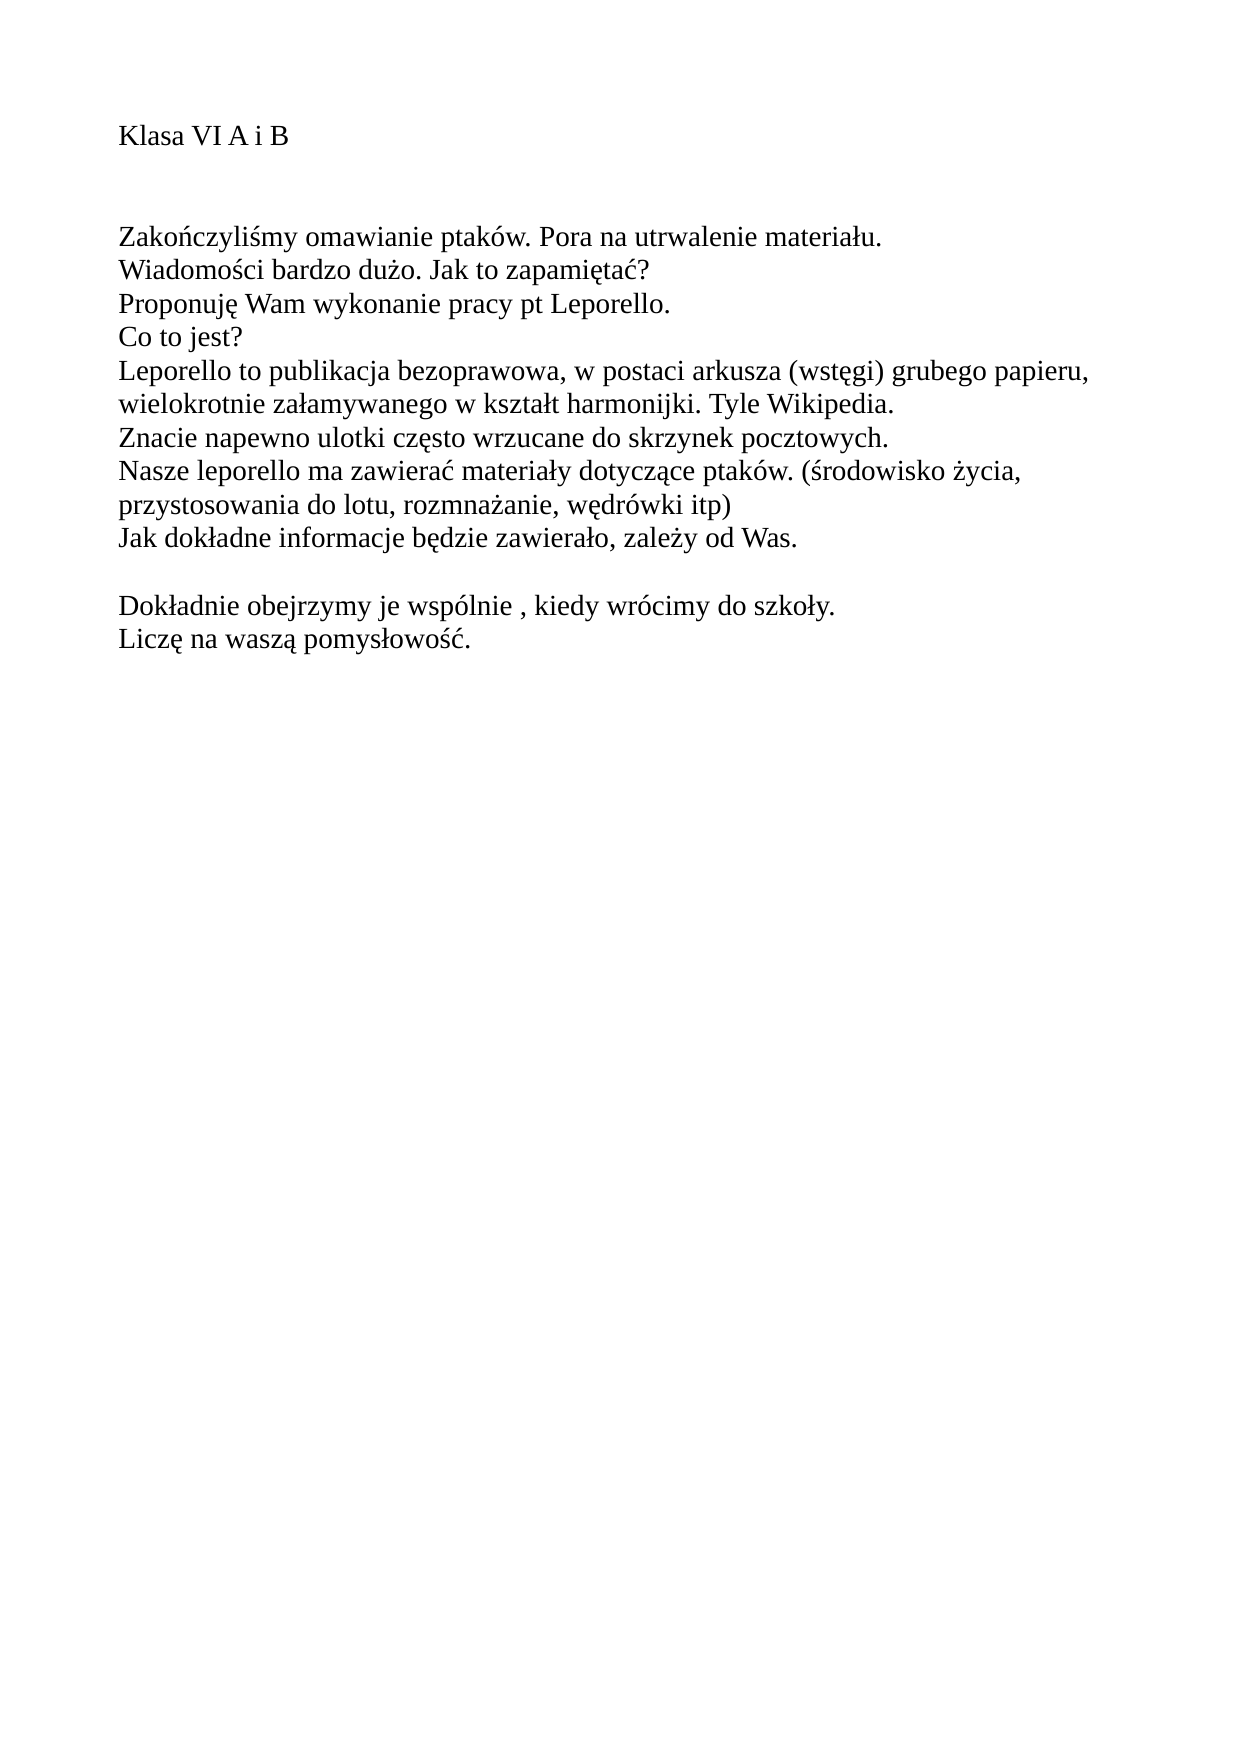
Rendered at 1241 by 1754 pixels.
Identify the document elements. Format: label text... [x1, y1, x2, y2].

text Jak dokładne informacje będzie zawierało, zależy od Was. [118, 521, 1122, 554]
text Klasa VI A i B [118, 118, 1122, 152]
text Wiadomości bardzo dużo. Jak to zapamiętać? [118, 252, 1122, 286]
text Co to jest? [118, 319, 1122, 353]
text Proponuję Wam wykonanie pracy pt Leporello. [118, 286, 1122, 319]
text Nasze leporello ma zawierać materiały dotyczące ptaków. (środowisko życia, przystosowania do lotu, rozmnażanie, wędrówki itp) [118, 453, 1122, 521]
text Leporello to publikacja bezoprawowa, w postaci arkusza (wstęgi) grubego papieru, wielokrotnie załamywanego w kształt harmonijki. Tyle Wikipedia. [118, 353, 1122, 420]
text Liczę na waszą pomysłowość. [118, 621, 1122, 655]
text Zakończyliśmy omawianie ptaków. Pora na utrwalenie materiału. [118, 219, 1122, 252]
text Znacie napewno ulotki często wrzucane do skrzynek pocztowych. [118, 420, 1122, 453]
text Dokładnie obejrzymy je wspólnie , kiedy wrócimy do szkoły. [118, 588, 1122, 621]
